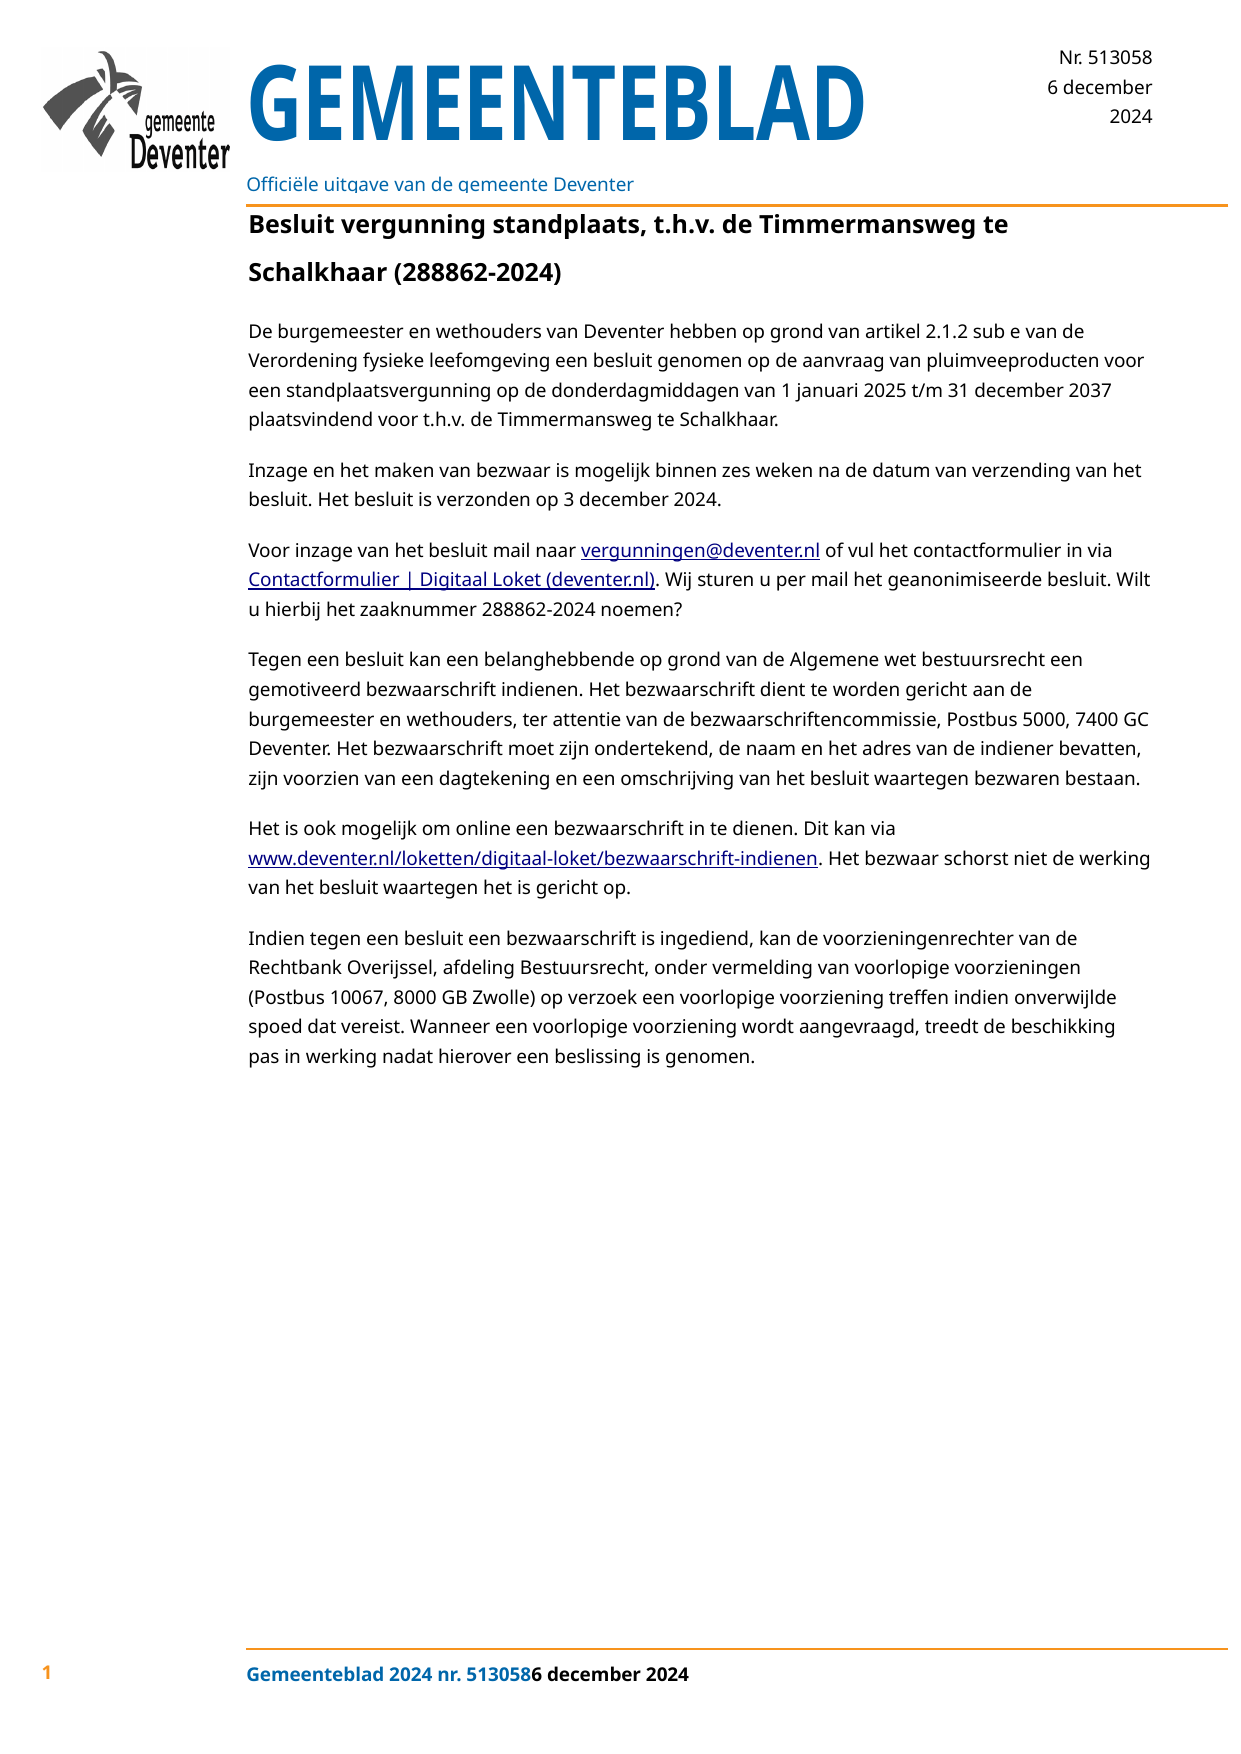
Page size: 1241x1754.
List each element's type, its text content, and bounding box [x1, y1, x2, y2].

picture [41, 47, 231, 172]
text Indien tegen een besluit een bezwaarschrift is ingediend, kan de voorzieningenrechter van de Rechtbank Overijssel, afdeling Bestuursrecht, onder vermelding van voorlopige voorzieningen (Postbus 10067, 8000 GB Zwolle) op verzoek een voorlopige voorziening treffen indien onverwijlde spoed dat vereist. Wanneer een voorlopige voorziening wordt aangevraagd, treedt de beschikking pas in werking nadat hierover een beslissing is genomen. [248, 925, 1152, 1069]
text Tegen een besluit kan een belanghebbende op grond van de Algemene wet bestuursrecht een gemotiveerd bezwaarschrift indienen. Het bezwaarschrift dient te worden gericht aan de burgemeester en wethouders, ter attentie van de bezwaarschriftencommissie, Postbus 5000, 7400 GC Deventer. Het bezwaarschrift moet zijn ondertekend, de naam en het adres van de indiener bevatten, zijn voorzien van een dagtekening en een omschrijving van het besluit waartegen bezwaren bestaan. [248, 647, 1152, 791]
text De burgemeester en wethouders van Deventer hebben op grond van artikel 2.1.2 sub e van de Verordening fysieke leefomgeving een besluit genomen op de aanvraag van pluimveeproducten voor een standplaatsvergunning op de donderdagmiddagen van 1 januari 2025 t/m 31 december 2037 plaatsvindend voor t.h.v. de Timmermansweg te Schalkhaar. [248, 318, 1152, 432]
text Het is ook mogelijk om online een bezwaarschrift in te dienen. Dit kan via www.deventer.nl/loketten/digitaal-loket/bezwaarschrift-indienen. Het bezwaar schorst niet de werking van het besluit waartegen het is gericht op. [248, 815, 1152, 900]
text Besluit vergunning standplaats, t.h.v. de Timmermansweg te Schalkhaar (288862-2024) [248, 207, 1152, 288]
text Inzage en het maken van bezwaar is mogelijk binnen zes weken na de datum van verzending van het besluit. Het besluit is verzonden op 3 december 2024. [248, 457, 1152, 512]
text Voor inzage van het besluit mail naar vergunningen@deventer.nl of vul het contactformulier in via Contactformulier | Digitaal Loket (deventer.nl). Wij sturen u per mail het geanonimiseerde besluit. Wilt u hierbij het zaaknummer 288862-2024 noemen? [248, 537, 1152, 622]
